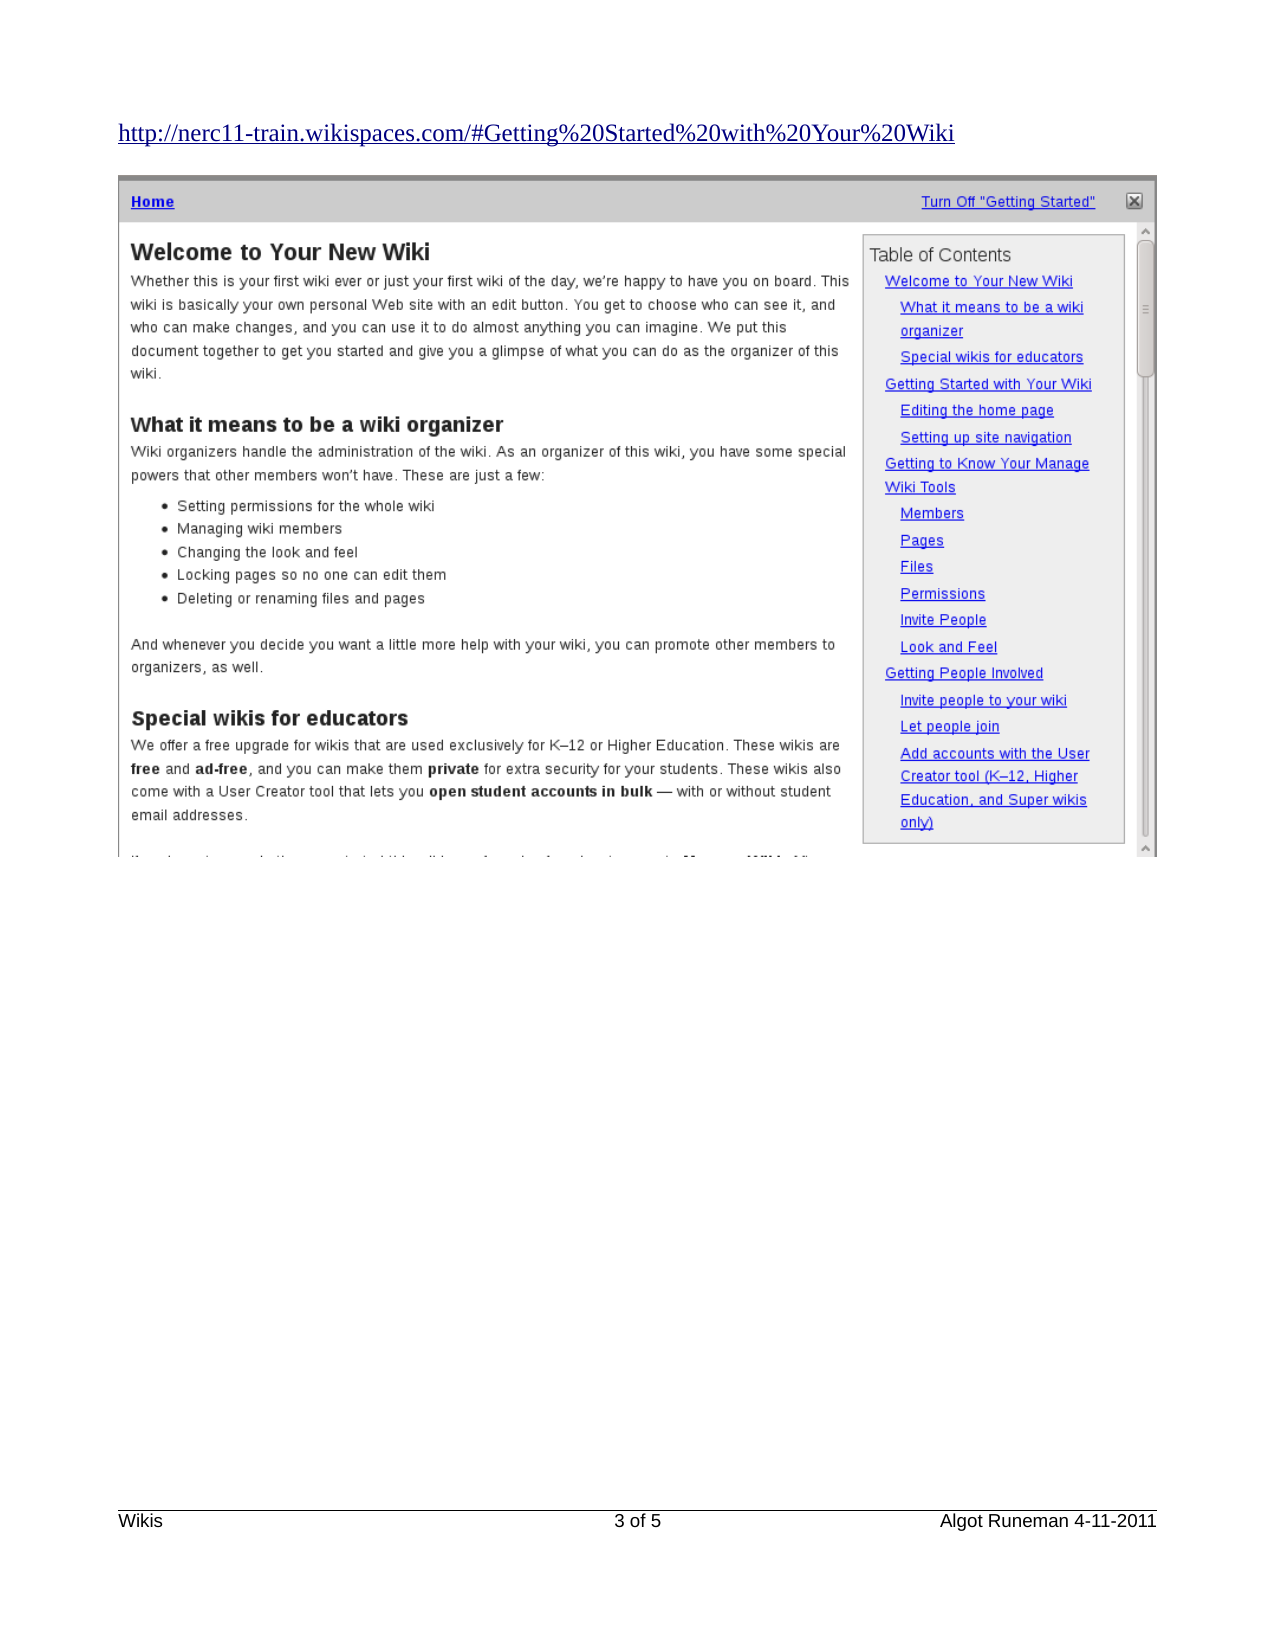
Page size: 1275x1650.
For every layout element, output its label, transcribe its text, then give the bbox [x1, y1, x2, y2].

picture [118, 175, 1157, 857]
text http://nerc11-train.wikispaces.com/#Getting%20Started%20with%20Your%20Wiki [118, 118, 1157, 147]
